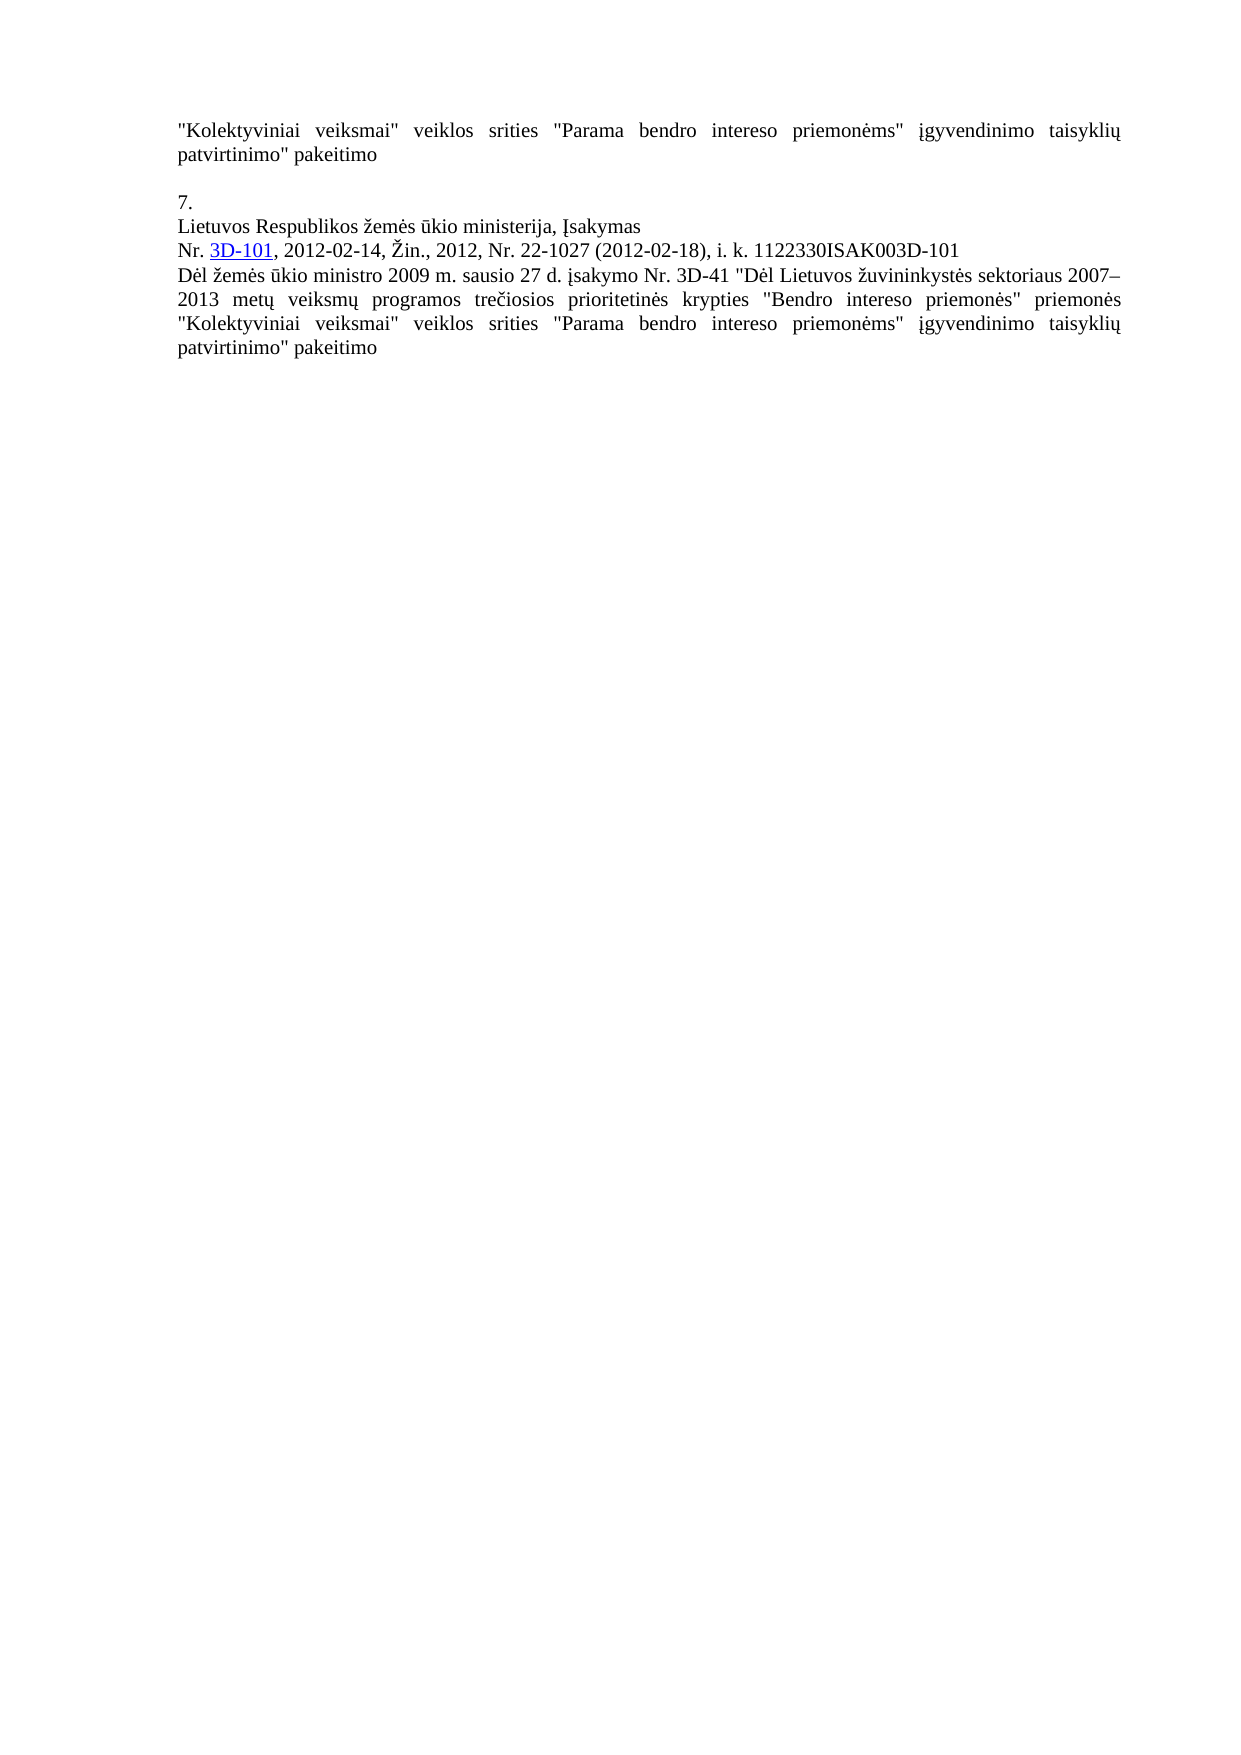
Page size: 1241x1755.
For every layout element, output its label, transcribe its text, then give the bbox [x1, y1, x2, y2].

text Dėl žemės ūkio ministro 2009 m. sausio 27 d. įsakymo Nr. 3D-41 "Dėl Lietuvos žuvininkystės sektoriaus 2007–2013 metų veiksmų programos trečiosios prioritetinės krypties "Bendro intereso priemonės" priemonės "Kolektyviniai veiksmai" veiklos srities "Parama bendro intereso priemonėms" įgyvendinimo taisyklių patvirtinimo" pakeitimo [177, 262, 1122, 359]
text 7. [177, 190, 1122, 214]
text Nr. 3D-101, 2012-02-14, Žin., 2012, Nr. 22-1027 (2012-02-18), i. k. 1122330ISAK003D-101 [177, 238, 1122, 262]
text Lietuvos Respublikos žemės ūkio ministerija, Įsakymas [177, 214, 1122, 238]
text "Kolektyviniai veiksmai" veiklos srities "Parama bendro intereso priemonėms" įgyvendinimo taisyklių patvirtinimo" pakeitimo [177, 118, 1122, 166]
